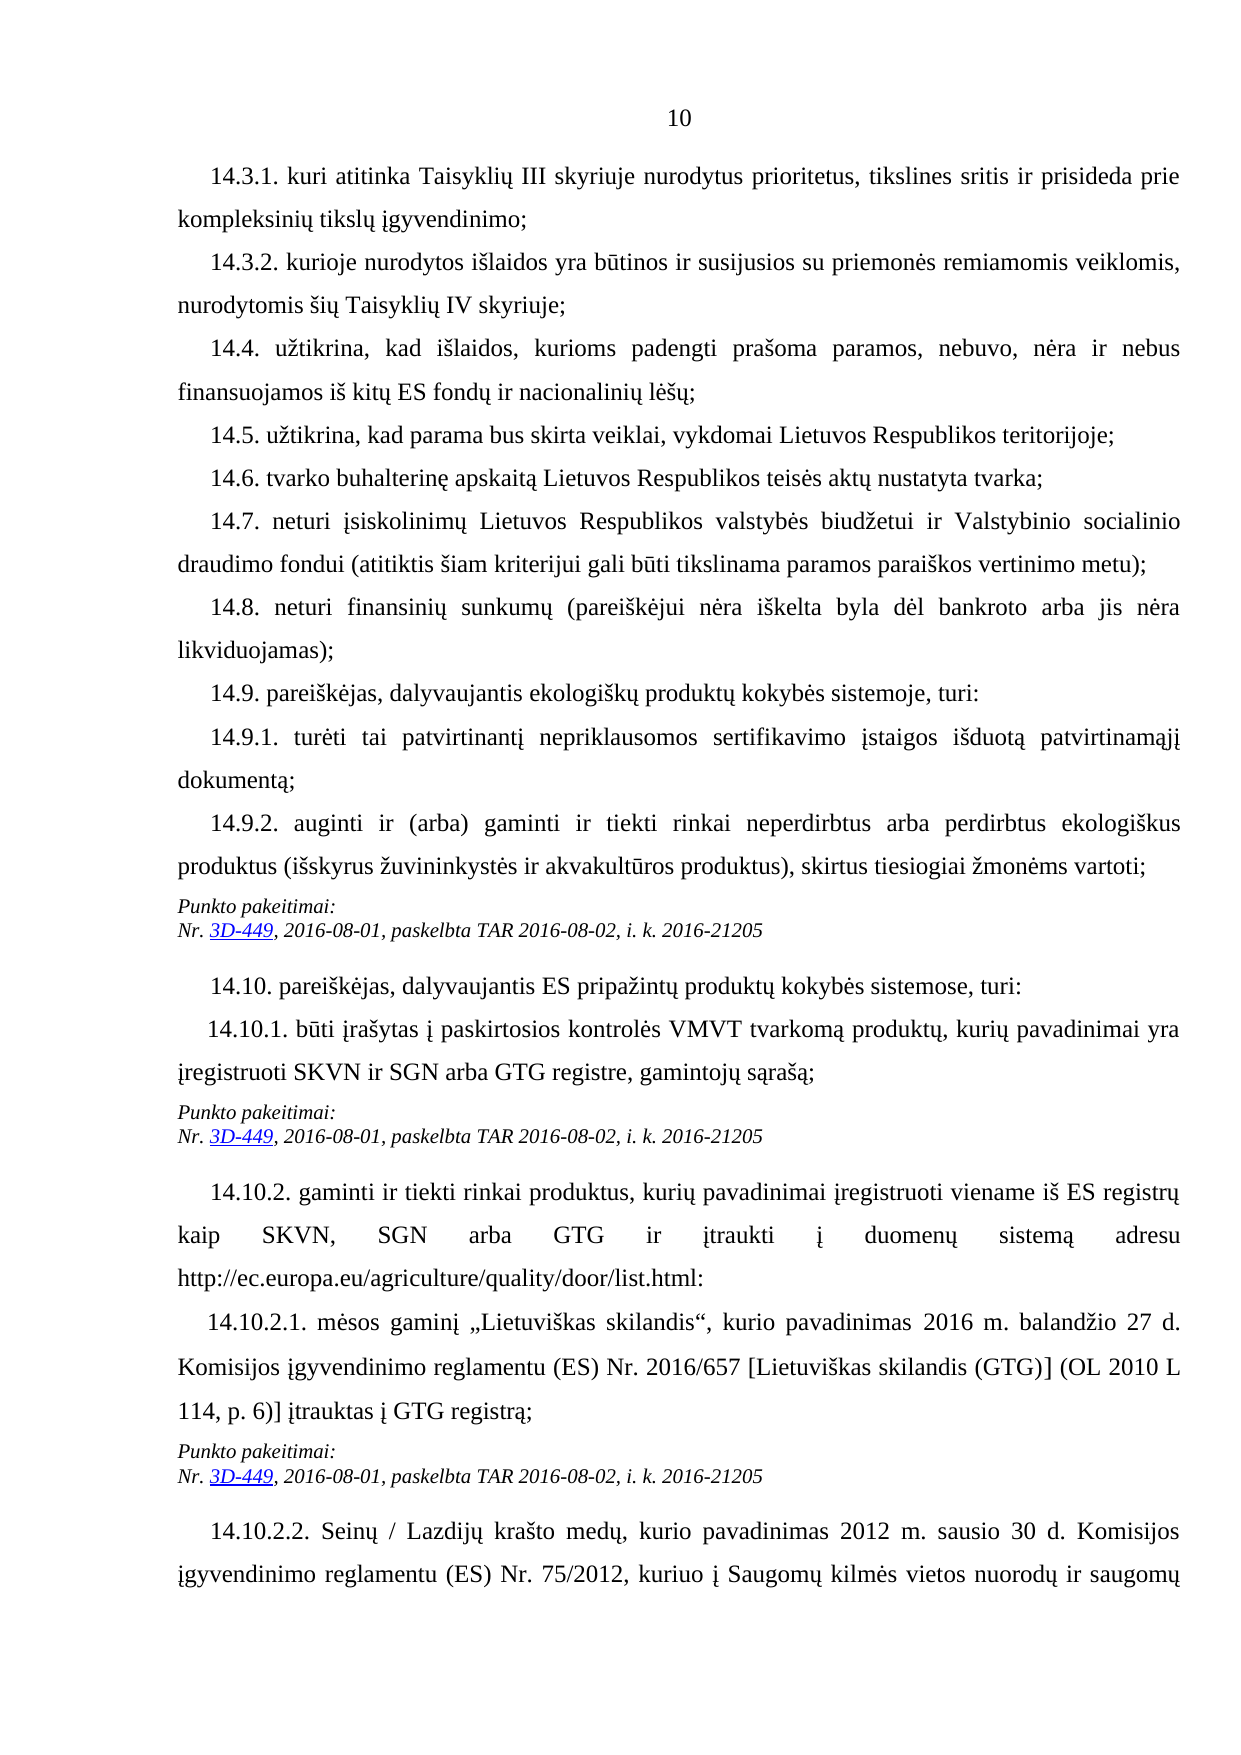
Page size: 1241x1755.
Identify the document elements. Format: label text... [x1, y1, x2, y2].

text 14.10.2.1. mėsos gaminį „Lietuviškas skilandis“, kurio pavadinimas 2016 m. balandžio 27 d. Komisijos įgyvendinimo reglamentu (ES) Nr. 2016/657 [Lietuviškas skilandis (GTG)] (OL 2010 L 114, p. 6)] įtrauktas į GTG registrą; [177, 1307, 1181, 1425]
text 14.10. pareiškėjas, dalyvaujantis ES pripažintų produktų kokybės sistemose, turi: [177, 971, 1181, 1000]
text 14.3.1. kuri atitinka Taisyklių III skyriuje nurodytus prioritetus, tikslines sritis ir prisideda prie kompleksinių tikslų įgyvendinimo; [177, 161, 1181, 233]
text 14.9.1. turėti tai patvirtinantį nepriklausomos sertifikavimo įstaigos išduotą patvirtinamąjį dokumentą; [177, 722, 1181, 793]
text Nr. 3D-449, 2016-08-01, paskelbta TAR 2016-08-02, i. k. 2016-21205 [177, 918, 1181, 942]
text 14.10.2.2. Seinų / Lazdijų krašto medų, kurio pavadinimas 2012 m. sausio 30 d. Komisijos įgyvendinimo reglamentu (ES) Nr. 75/2012, kuriuo į Saugomų kilmės vietos nuorodų ir saugomų [177, 1516, 1181, 1588]
text 14.10.1. būti įrašytas į paskirtosios kontrolės VMVT tvarkomą produktų, kurių pavadinimai yra įregistruoti SKVN ir SGN arba GTG registre, gamintojų sąrašą; [177, 1014, 1181, 1086]
text Nr. 3D-449, 2016-08-01, paskelbta TAR 2016-08-02, i. k. 2016-21205 [177, 1124, 1181, 1148]
text 14.5. užtikrina, kad parama bus skirta veiklai, vykdomai Lietuvos Respublikos teritorijoje; [177, 420, 1181, 448]
text 14.9.2. auginti ir (arba) gaminti ir tiekti rinkai neperdirbtus arba perdirbtus ekologiškus produktus (išskyrus žuvininkystės ir akvakultūros produktus), skirtus tiesiogiai žmonėms vartoti; [177, 808, 1181, 880]
text 14.10.2. gaminti ir tiekti rinkai produktus, kurių pavadinimai įregistruoti viename iš ES registrų kaip SKVN, SGN arba GTG ir įtraukti į duomenų sistemą adresu http://ec.europa.eu/agriculture/quality/door/list.html: [177, 1177, 1181, 1292]
text Nr. 3D-449, 2016-08-01, paskelbta TAR 2016-08-02, i. k. 2016-21205 [177, 1463, 1181, 1488]
text 14.7. neturi įsiskolinimų Lietuvos Respublikos valstybės biudžetui ir Valstybinio socialinio draudimo fondui (atitiktis šiam kriterijui gali būti tikslinama paramos paraiškos vertinimo metu); [177, 506, 1181, 578]
text 14.4. užtikrina, kad išlaidos, kurioms padengti prašoma paramos, nebuvo, nėra ir nebus finansuojamos iš kitų ES fondų ir nacionalinių lėšų; [177, 333, 1181, 405]
text Punkto pakeitimai: [177, 894, 1181, 918]
text Punkto pakeitimai: [177, 1100, 1181, 1124]
text 14.3.2. kurioje nurodytos išlaidos yra būtinos ir susijusios su priemonės remiamomis veiklomis, nurodytomis šių Taisyklių IV skyriuje; [177, 247, 1181, 319]
text 14.9. pareiškėjas, dalyvaujantis ekologiškų produktų kokybės sistemoje, turi: [177, 678, 1181, 707]
text 14.6. tvarko buhalterinę apskaitą Lietuvos Respublikos teisės aktų nustatyta tvarka; [177, 463, 1181, 492]
text 14.8. neturi finansinių sunkumų (pareiškėjui nėra iškelta byla dėl bankroto arba jis nėra likviduojamas); [177, 592, 1181, 664]
text Punkto pakeitimai: [177, 1439, 1181, 1463]
